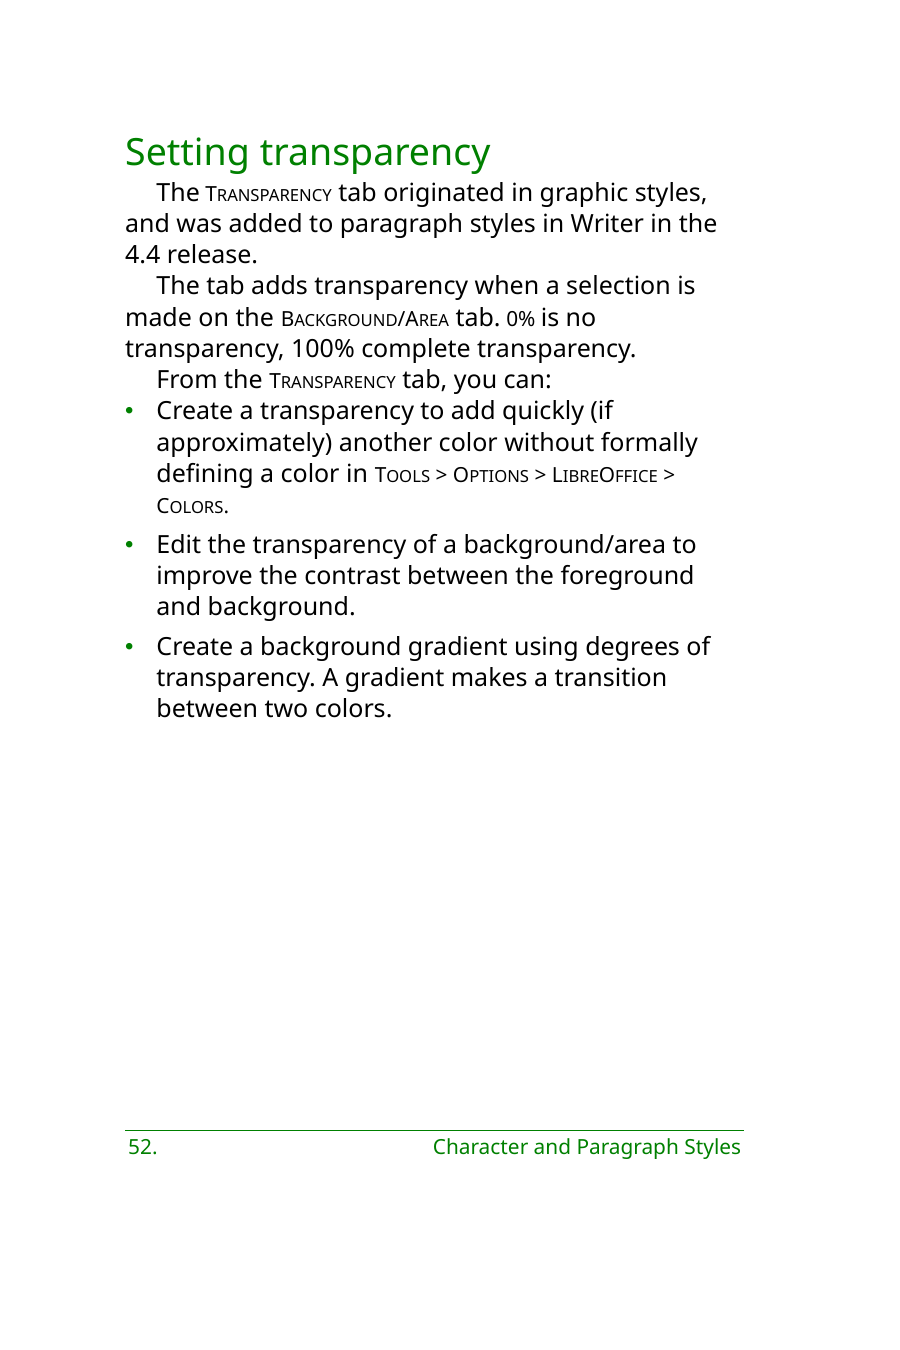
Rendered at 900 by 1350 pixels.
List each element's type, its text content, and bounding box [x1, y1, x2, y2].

subtitle Setting transparency [125, 125, 744, 176]
text The tab adds transparency when a selection is made on the Background/Area tab. 0% is no transparency, 100% complete transparency. [125, 270, 744, 363]
list Edit the transparency of a background/area to improve the contrast between the foreground and background. [125, 528, 744, 622]
list Create a transparency to add quickly (if approximately) another color without formally defining a color in Tools > Options > LibreOffice > Colors. [125, 395, 744, 520]
text From the Transparency tab, you can: [125, 363, 744, 395]
text The Transparency tab originated in graphic styles, and was added to paragraph styles in Writer in the 4.4 release. [125, 176, 744, 270]
list Create a background gradient using degrees of transparency. A gradient makes a transition between two colors. [125, 630, 744, 724]
